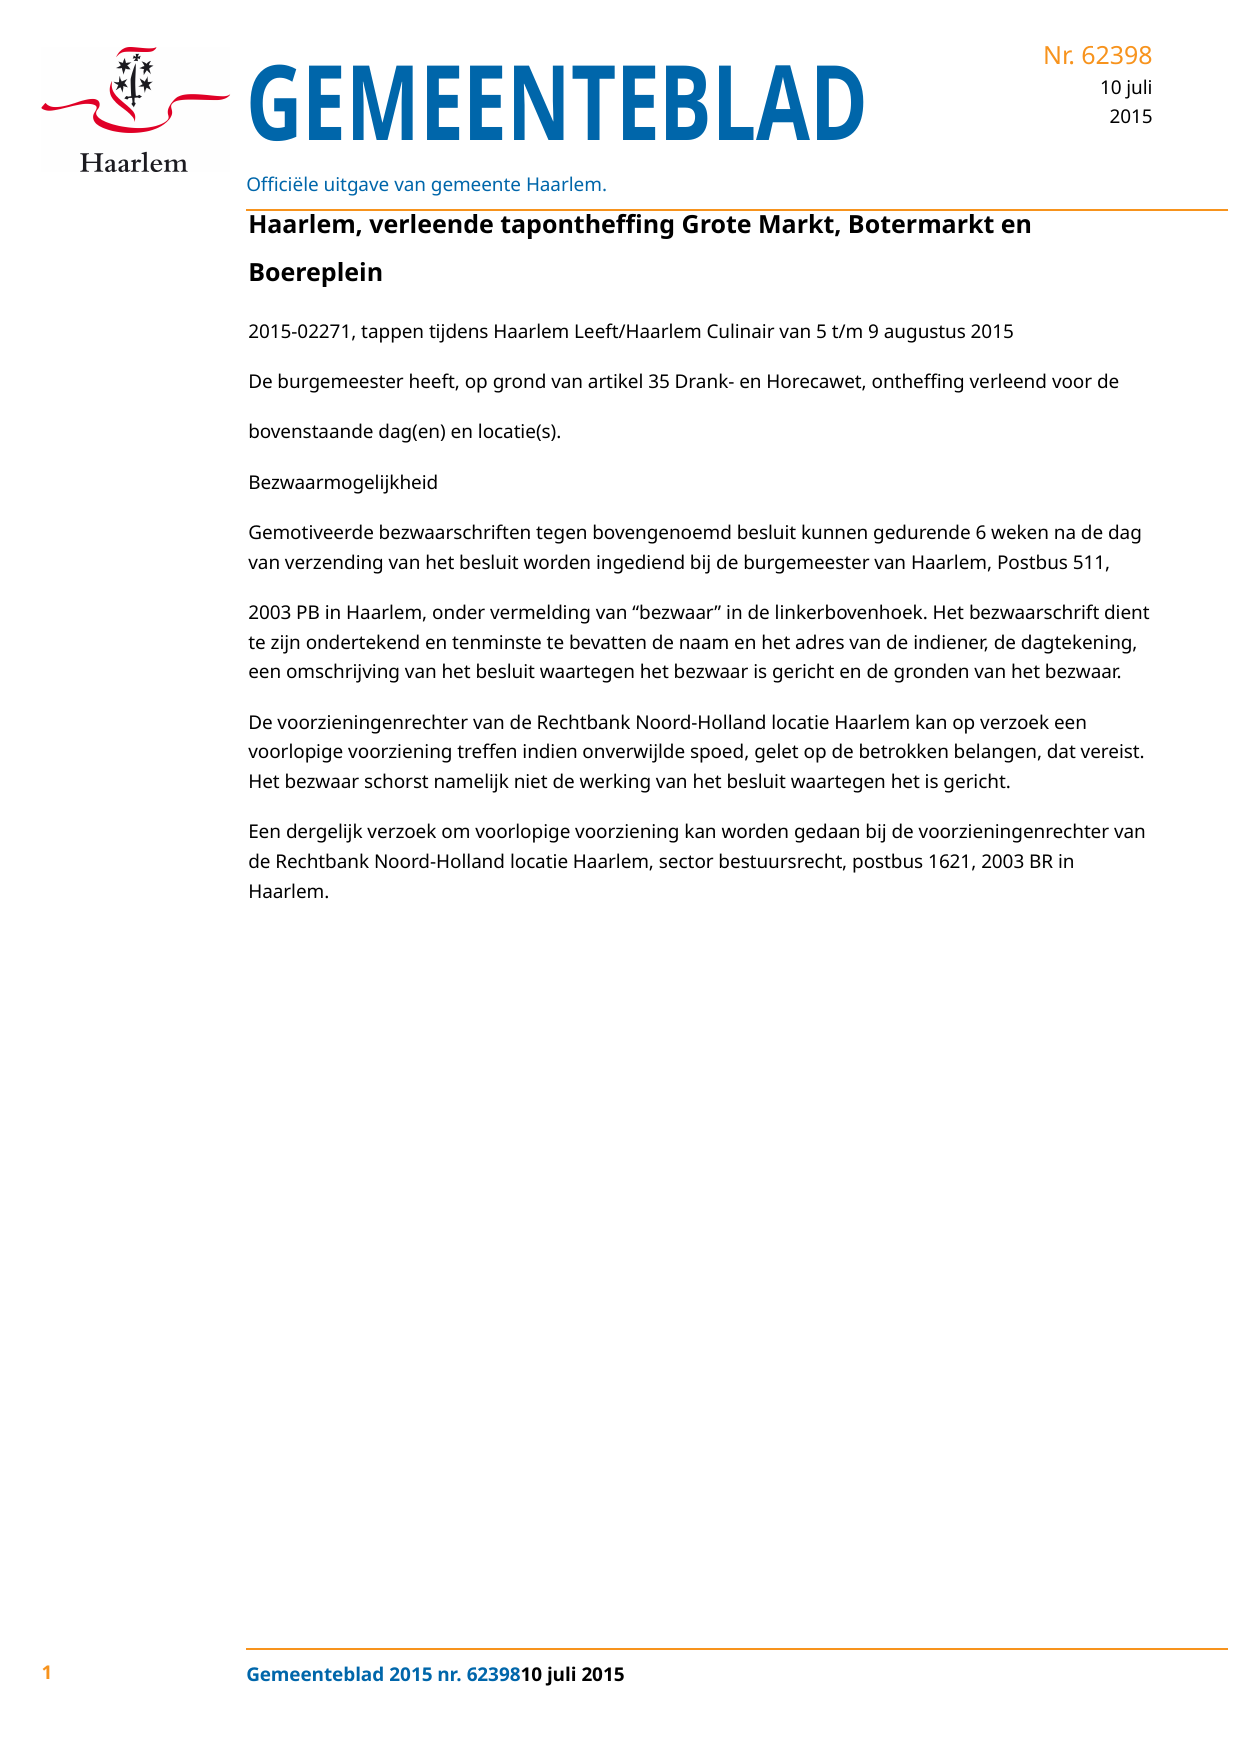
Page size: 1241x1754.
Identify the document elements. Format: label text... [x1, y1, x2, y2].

text 2015-02271, tappen tijdens Haarlem Leeft/Haarlem Culinair van 5 t/m 9 augustus 2015 [248, 318, 1152, 344]
text Gemotiveerde bezwaarschriften tegen bovengenoemd besluit kunnen gedurende 6 weken na de dag van verzending van het besluit worden ingediend bij de burgemeester van Haarlem, Postbus 511, [248, 519, 1152, 575]
text bovenstaande dag(en) en locatie(s). [248, 419, 1152, 444]
text Haarlem, verleende tapontheffing Grote Markt, Botermarkt en Boereplein [248, 211, 1152, 288]
text Bezwaarmogelijkheid [248, 469, 1152, 495]
text Een dergelijk verzoek om voorlopige voorziening kan worden gedaan bij de voorzieningenrechter van de Rechtbank Noord-Holland locatie Haarlem, sector bestuursrecht, postbus 1621, 2003 BR in Haarlem. [248, 819, 1152, 904]
text De voorzieningenrechter van de Rechtbank Noord-Holland locatie Haarlem kan op verzoek een voorlopige voorziening treffen indien onverwijlde spoed, gelet op de betrokken belangen, dat vereist. Het bezwaar schorst namelijk niet de werking van het besluit waartegen het is gericht. [248, 709, 1152, 794]
text De burgemeester heeft, op grond van artikel 35 Drank- en Horecawet, ontheffing verleend voor de [248, 368, 1152, 394]
picture [41, 47, 231, 172]
text 2003 PB in Haarlem, onder vermelding van “bezwaar” in de linkerbovenhoek. Het bezwaarschrift dient te zijn ondertekend en tenminste te bevatten de naam en het adres van de indiener, de dagtekening, een omschrijving van het besluit waartegen het bezwaar is gericht en de gronden van het bezwaar. [248, 599, 1152, 684]
